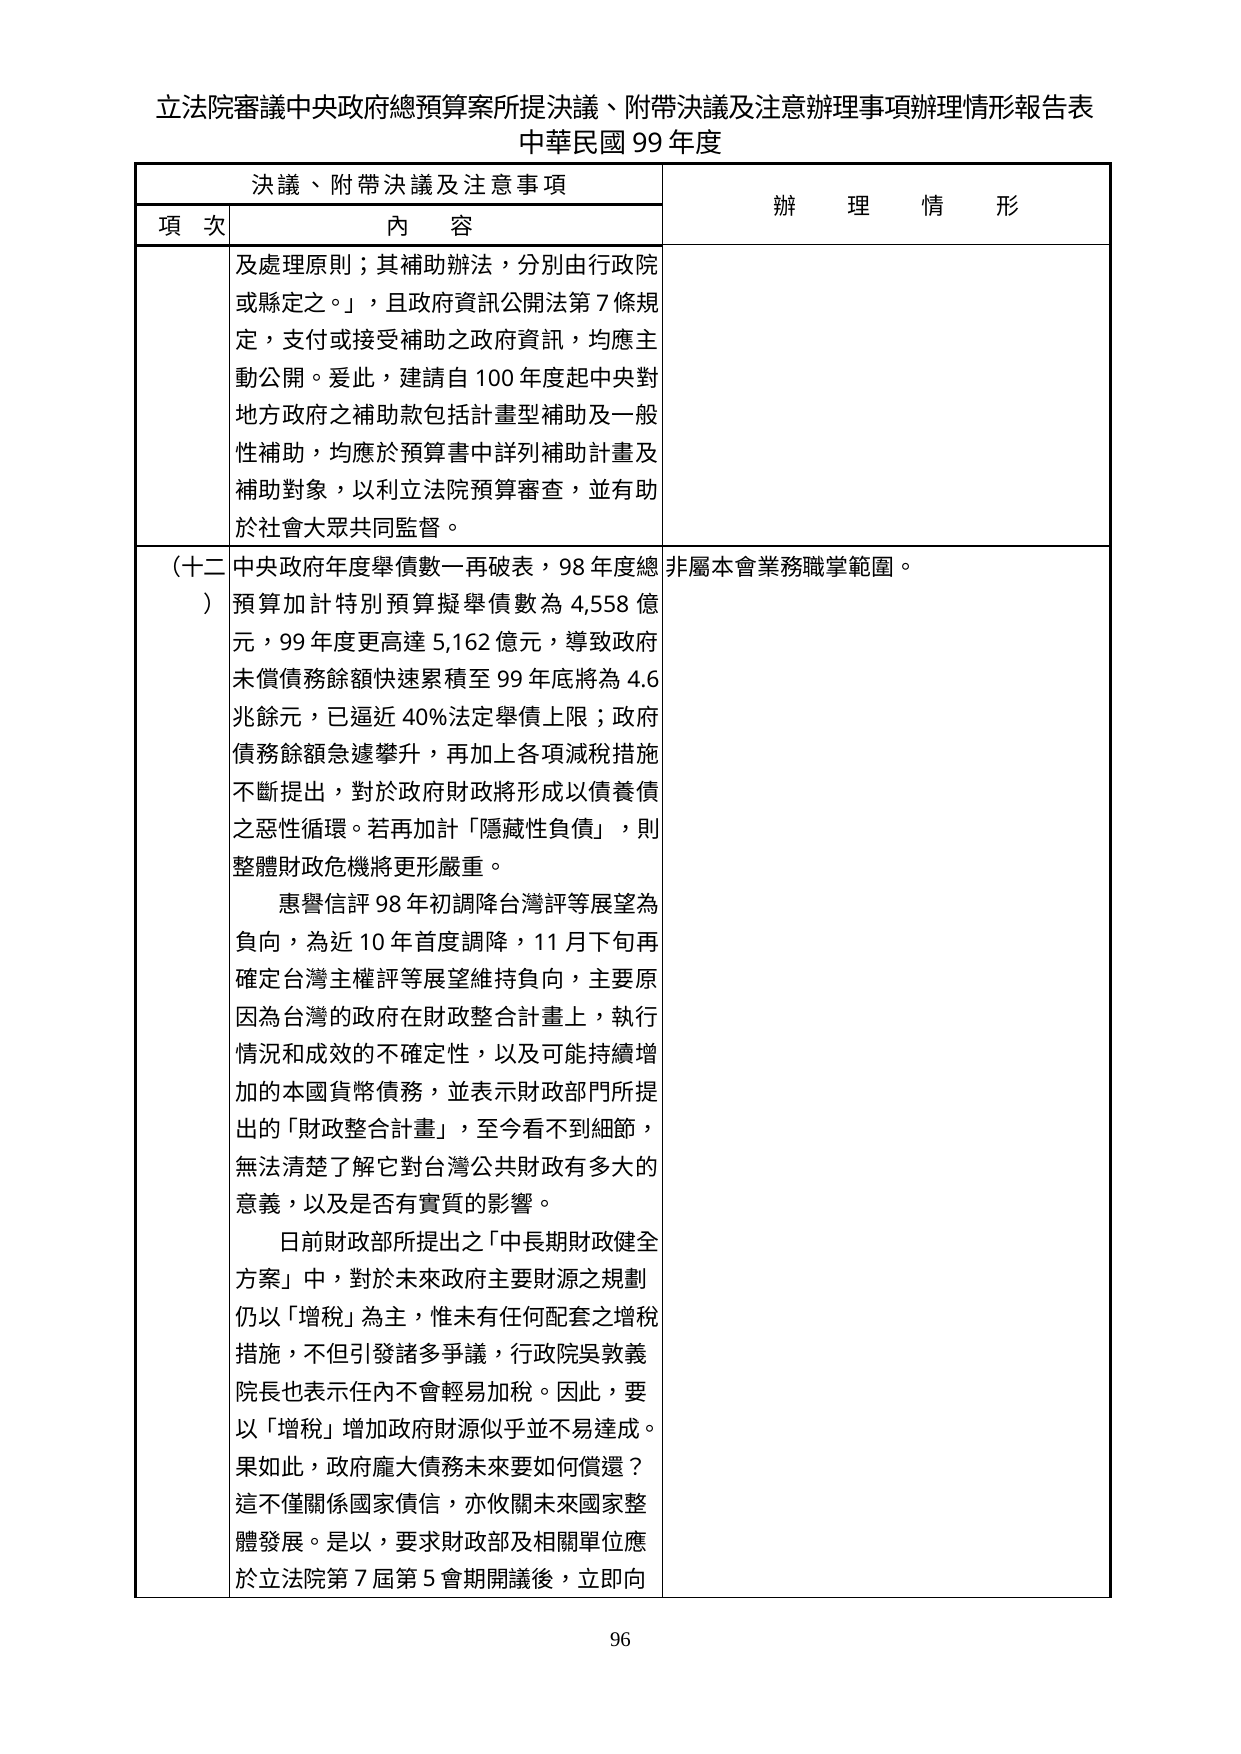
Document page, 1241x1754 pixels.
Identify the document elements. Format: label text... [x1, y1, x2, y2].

table_cell [663, 245, 1109, 545]
table_cell 項次 [137, 206, 229, 243]
table_cell 非屬本會業務職掌範圍。 [663, 547, 1109, 1597]
table_cell 及處理原則；其補助辦法，分別由行政院或縣定之。」，且政府資訊公開法第7條規定，支付或接受補助之政府資訊，均應主動公開。爰此，建請自100年度起中央對地方政府之補助款包括計畫型補助及一般性補助，均應於預算書中詳列補助計畫及補助對象，以利立法院預算審查，並有助於社會大眾共同監督。 [230, 247, 662, 545]
table_header 辦理情形 [663, 165, 1109, 243]
table_cell （十二） [137, 547, 229, 1597]
table_cell 中央政府年度舉債數一再破表，98年度總預算加計特別預算擬舉債數為4,558億元，99年度更高達5,162億元，導致政府未償債務餘額快速累積至99年底將為4.6兆餘元，已逼近40%法定舉債上限；政府債務餘額急遽攀升，再加上各項減稅措施不斷提出，對於政府財政將形成以債養債之惡性循環。若再加計「隱藏性負債」，則整體財政危機將更形嚴重。 惠譽信評98年初調降台灣評等展望為負向，為近10年首度調降，11月下旬再確定台灣主權評等展望維持負向，主要原因為台灣的政府在財政整合計畫上，執行情況和成效的不確定性，以及可能持續增加的本國貨幣債務，並表示財政部門所提出的「財政整合計畫」，至今看不到細節，無法清楚了解它對台灣公共財政有多大的意義，以及是否有實質的影響。 日前財政部所提出之「中長期財政健全方案」中，對於未來政府主要財源之規劃仍以「增稅」為主，惟未有任何配套之增稅措施，不但引發諸多爭議，行政院吳敦義院長也表示任內不會輕易加稅。因此，要以「增稅」增加政府財源似乎並不易達成。果如此，政府龐大債務未來要如何償還？這不僅關係國家債信，亦攸關未來國家整體發展。是以，要求財政部及相關單位應於立法院第7屆第5會期開議後，立即向 [230, 547, 662, 1597]
table_cell [137, 247, 229, 545]
table_header 決議、附帶決議及注意事項 [137, 165, 662, 203]
table_cell 內 容 [230, 206, 662, 243]
